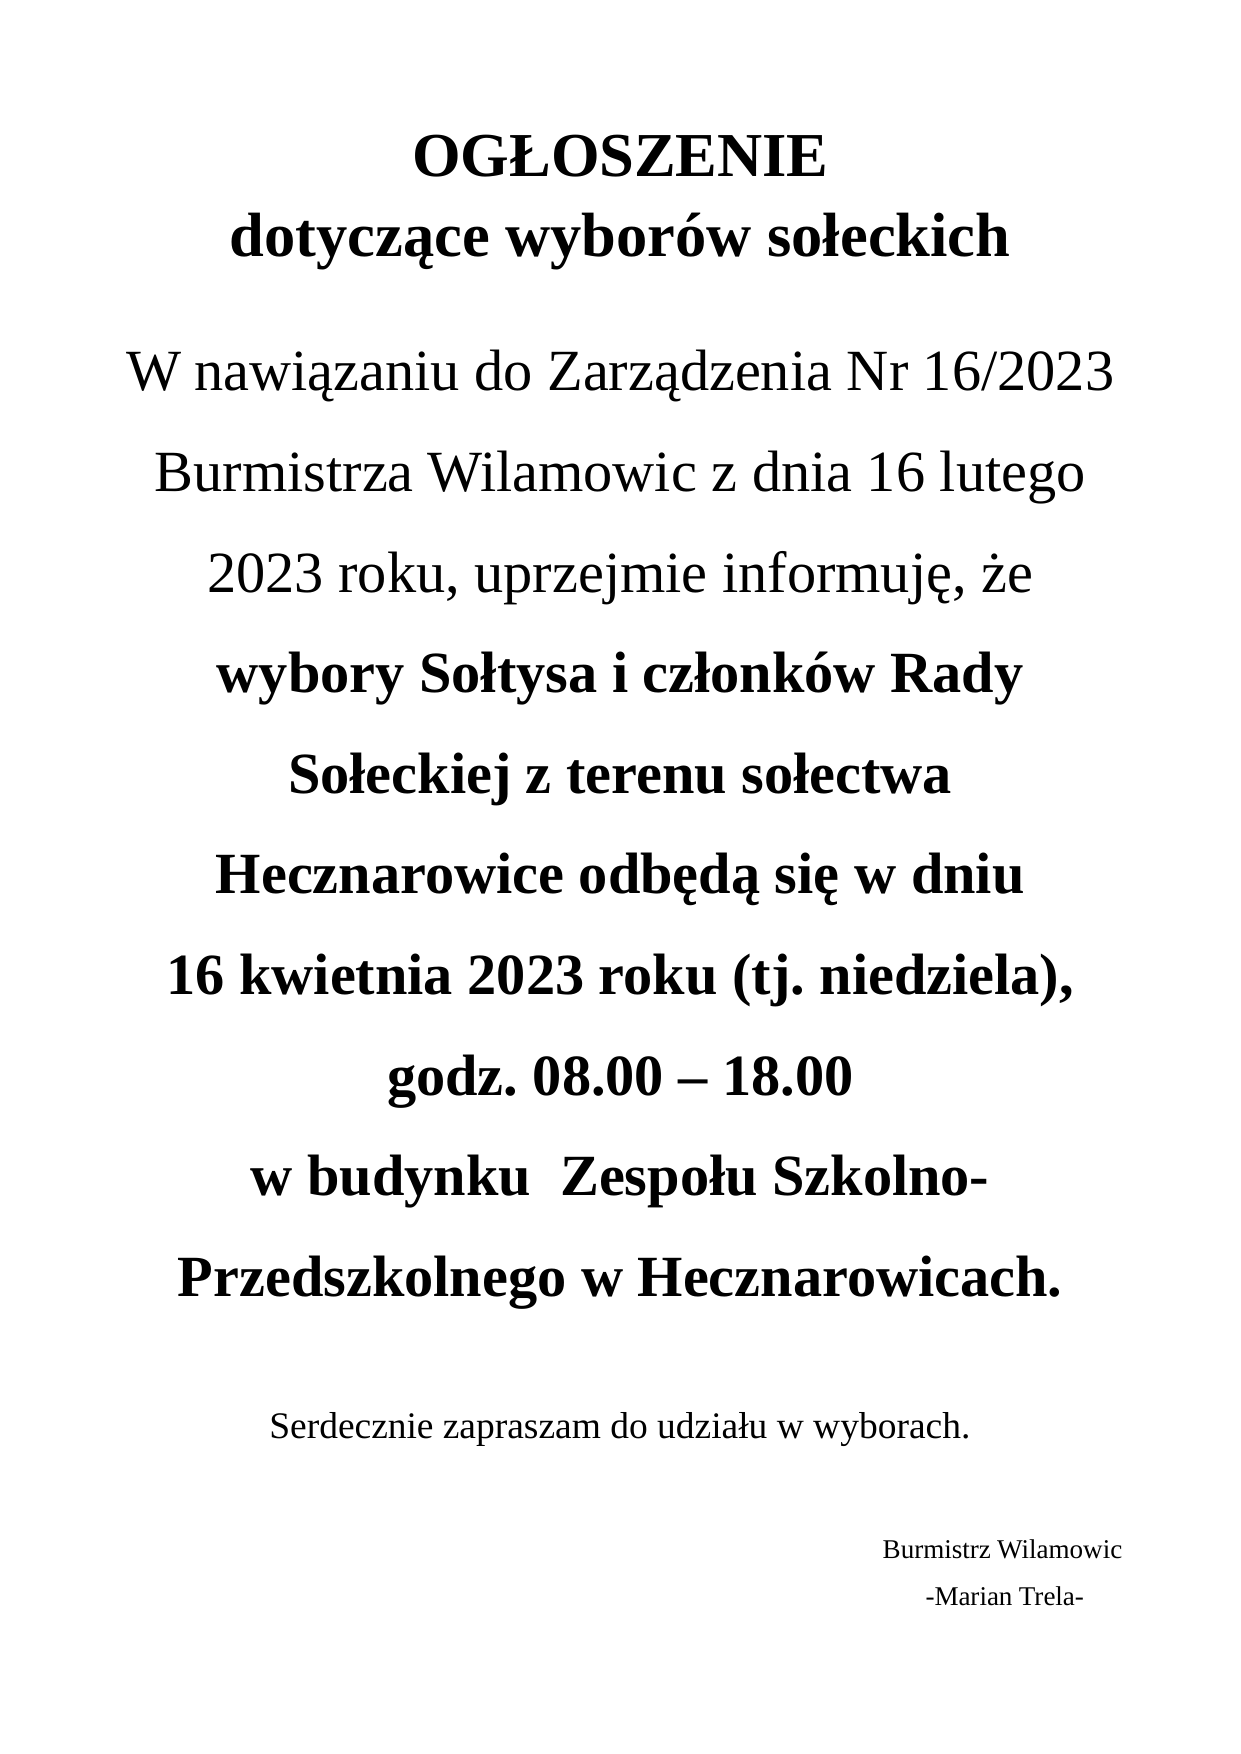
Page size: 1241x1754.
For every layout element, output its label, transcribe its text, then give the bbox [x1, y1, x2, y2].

text Burmistrz Wilamowic [118, 1533, 1122, 1564]
text W nawiązaniu do Zarządzenia Nr 16/2023 Burmistrza Wilamowic z dnia 16 lutego 2023 roku, uprzejmie informuję, że wybory Sołtysa i członków Rady Sołeckiej z terenu sołectwa Hecznarowice odbędą się w dniu [118, 336, 1122, 906]
subtitle dotyczące wyborów sołeckich [118, 190, 1122, 272]
text w budynku Zespołu Szkolno-Przedszkolnego w Hecznarowicach. [118, 1141, 1122, 1309]
text godz. 08.00 – 18.00 [118, 1041, 1122, 1108]
text -Marian Trela- [118, 1579, 1122, 1611]
text 16 kwietnia 2023 roku (tj. niedziela), [118, 940, 1122, 1007]
subtitle OGŁOSZENIE [118, 118, 1122, 190]
text Serdecznie zapraszam do udziału w wyborach. [118, 1403, 1122, 1447]
